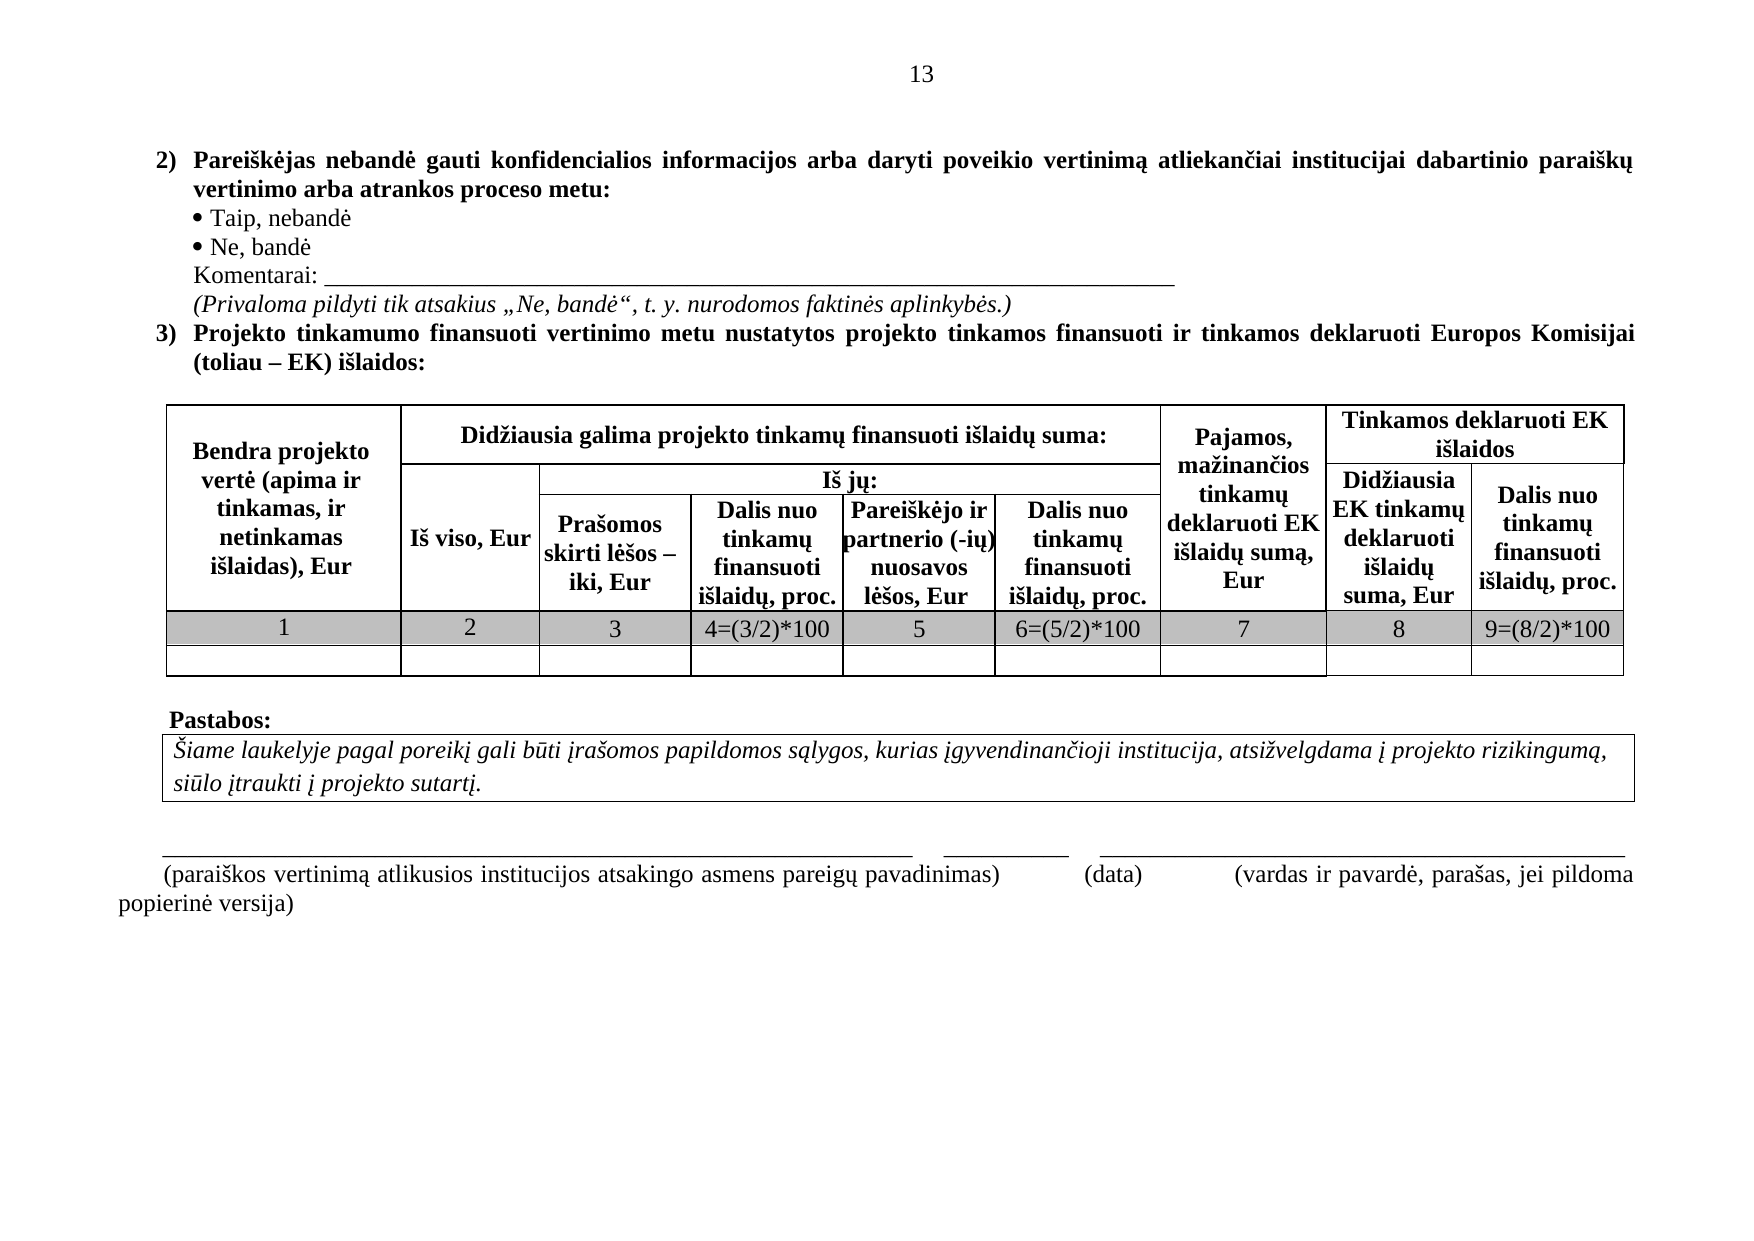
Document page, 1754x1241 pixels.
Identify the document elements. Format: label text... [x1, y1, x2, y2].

table_cell [167, 646, 400, 675]
table_cell Dalis nuo tinkamų finansuoti išlaidų, proc. [692, 495, 842, 610]
text ____________________________________________________________ __________ __________________________________________ [162, 831, 1636, 859]
table_cell 8 [1327, 611, 1471, 644]
table_cell 5 [844, 612, 994, 644]
table_cell 6=(5/2)*100 [996, 612, 1160, 644]
table_cell Iš viso, Eur [402, 465, 539, 610]
text (paraiškos vertinimą atlikusios institucijos atsakingo asmens pareigų pavadinimas) (data) (vardas ir pavardė, parašas, jei pildoma popierinė versija) [118, 859, 1636, 917]
table_header Didžiausia galima projekto tinkamų finansuoti išlaidų suma: [402, 406, 1160, 463]
table_cell [692, 646, 842, 675]
table_cell [996, 646, 1160, 675]
text  Ne, bandė [193, 232, 1636, 260]
table_cell 9=(8/2)*100 [1472, 611, 1623, 644]
table_cell [844, 646, 994, 675]
table_header Tinkamos deklaruoti EK išlaidos [1327, 406, 1623, 463]
table_cell 2 [402, 612, 539, 644]
text 2) Pareiškėjas nebandė gauti konfidencialios informacijos arba daryti poveikio vertinimą atliekančiai institucijai dabartinio paraiškų vertinimo arba atrankos proceso metu: [156, 145, 1636, 203]
table_cell Iš jų: [540, 465, 1160, 493]
text Pastabos: [162, 705, 1636, 734]
table_cell [540, 646, 690, 675]
table_cell [1472, 646, 1623, 675]
table_header Pajamos, mažinančios tinkamų deklaruoti EK išlaidų sumą, Eur [1161, 406, 1325, 610]
table_cell 1 [167, 612, 400, 644]
table_header Šiame laukelyje pagal poreikį gali būti įrašomos papildomos sąlygos, kurias įgyvendinančioji institucija, atsižvelgdama į projekto rizikingumą, siūlo įtraukti į projekto sutartį. [163, 735, 1634, 801]
table_cell Pareiškėjo ir partnerio (-ių) nuosavos lėšos, Eur [844, 495, 994, 610]
table_cell [402, 646, 539, 675]
table_cell [1327, 646, 1471, 675]
table_cell 4=(3/2)*100 [692, 612, 842, 644]
text (Privaloma pildyti tik atsakius „Ne, bandė“, t. y. nurodomos faktinės aplinkybės.) [193, 289, 1636, 318]
table_cell Dalis nuo tinkamų finansuoti išlaidų, proc. [1472, 464, 1623, 610]
text Komentarai: ____________________________________________________________________ [193, 260, 1636, 289]
table_cell Prašomos skirti lėšos – iki, Eur [540, 495, 690, 610]
text  Taip, nebandė [193, 203, 1636, 232]
table_cell [1161, 646, 1326, 675]
table_cell 7 [1161, 612, 1326, 644]
table_cell Dalis nuo tinkamų finansuoti išlaidų, proc. [996, 495, 1160, 610]
table_cell 3 [540, 612, 690, 644]
text 3) Projekto tinkamumo finansuoti vertinimo metu nustatytos projekto tinkamos finansuoti ir tinkamos deklaruoti Europos Komisijai (toliau – EK) išlaidos: [156, 318, 1636, 375]
table_cell Didžiausia EK tinkamų deklaruoti išlaidų suma, Eur [1327, 464, 1471, 610]
table_header Bendra projekto vertė (apima ir tinkamas, ir netinkamas išlaidas), Eur [167, 406, 400, 610]
